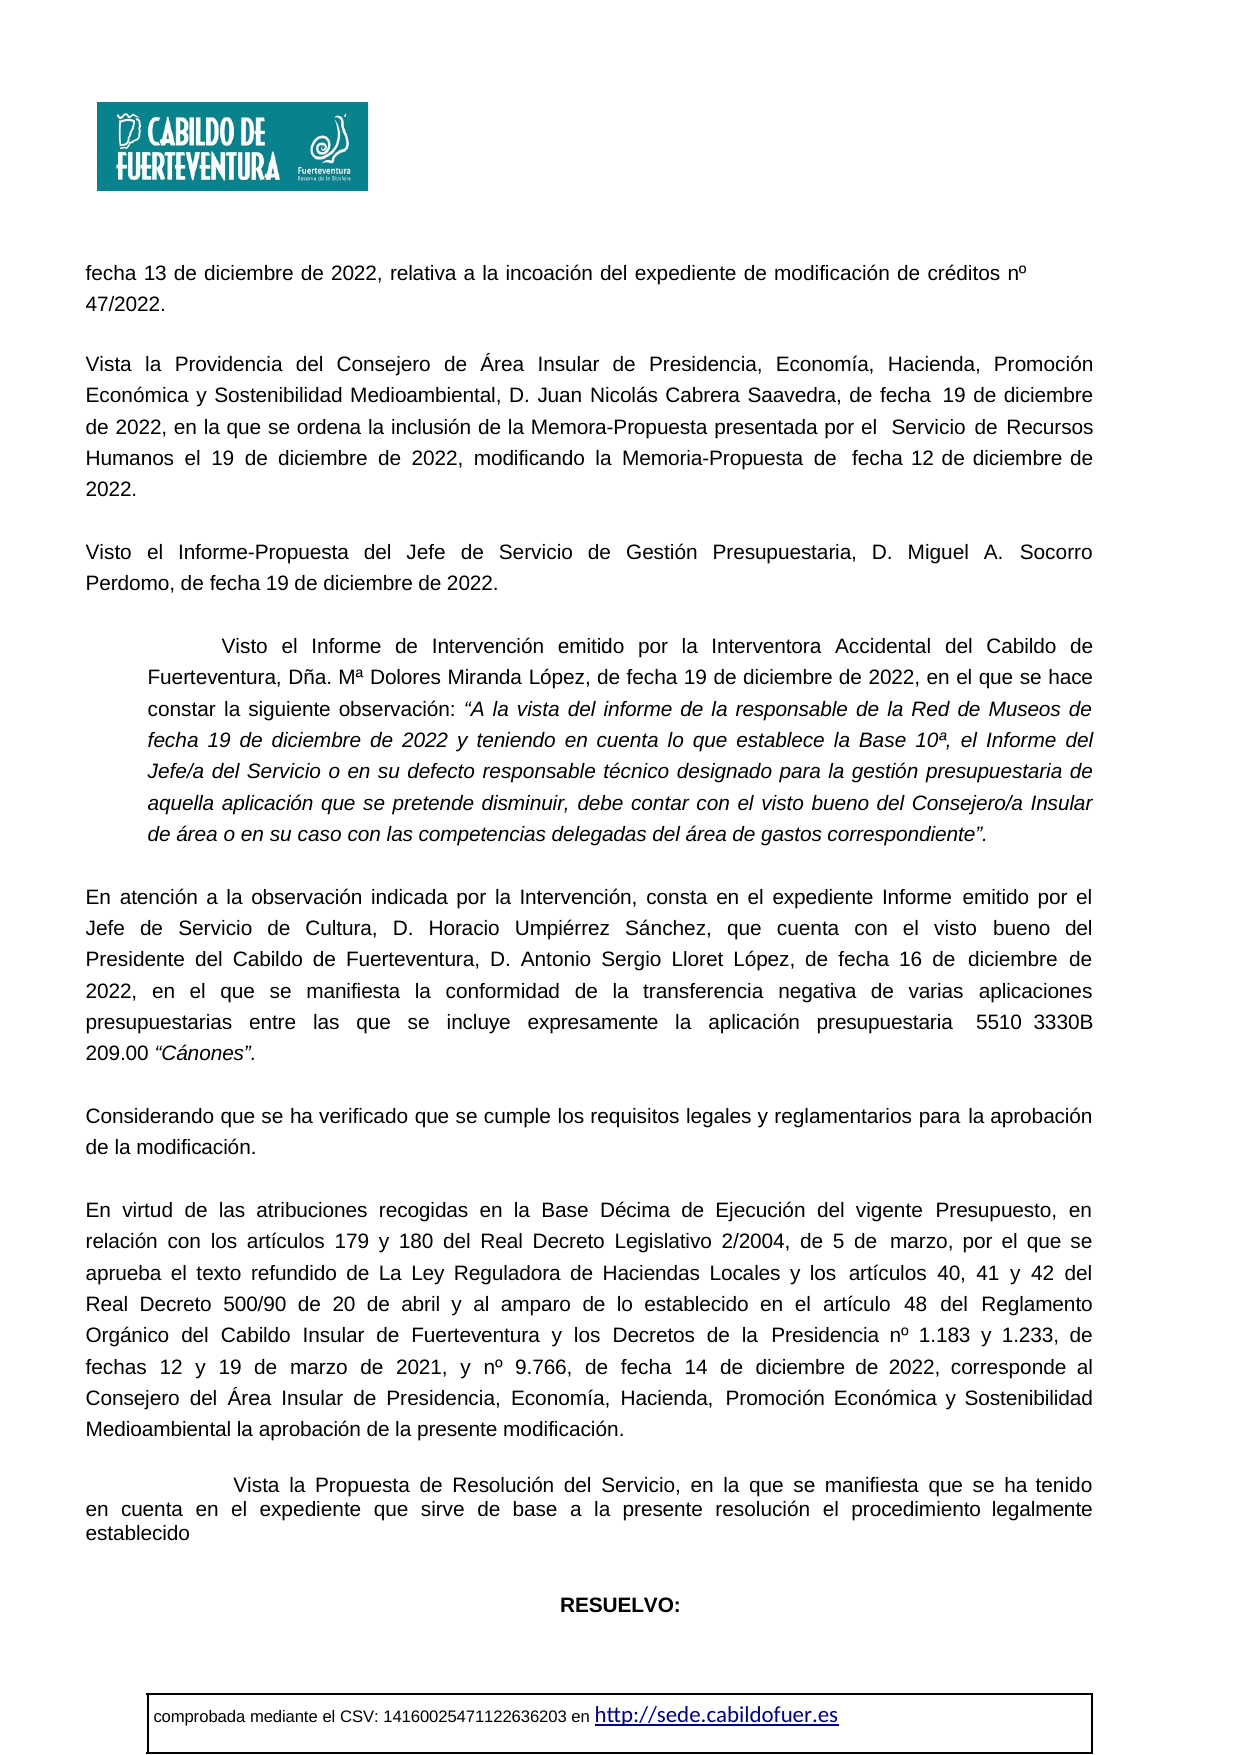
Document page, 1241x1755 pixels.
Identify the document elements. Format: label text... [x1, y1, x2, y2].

text En atención a la observación indicada por la Intervención, consta en el expediente Informe emitido por el Jefe de Servicio de Cultura, D. Horacio Umpiérrez Sánchez, que cuenta con el visto bueno del Presidente del Cabildo de Fuerteventura, D. Antonio Sergio Lloret López, de fecha 16 de diciembre de 2022, en el que se manifiesta la conformidad de la transferencia negativa de varias aplicaciones presupuestarias entre las que se incluye expresamente la aplicación presupuestaria 5510 3330B 209.00 “Cánones”. [85, 884, 1093, 1065]
subtitle RESUELVO: [133, 1593, 1107, 1617]
text Considerando que se ha verificado que se cumple los requisitos legales y reglamentarios para la aprobación de la modificación. [85, 1104, 1093, 1159]
text Visto el Informe-Propuesta del Jefe de Servicio de Gestión Presupuestaria, D. Miguel A. Socorro Perdomo, de fecha 19 de diciembre de 2022. [85, 540, 1093, 595]
text fecha 13 de diciembre de 2022, relativa a la incoación del expediente de modificación de créditos nº 47/2022. [85, 260, 1107, 316]
text Vista la Propuesta de Resolución del Servicio, en la que se manifiesta que se ha tenido en cuenta en el expediente que sirve de base a la presente resolución el procedimiento legalmente establecido [85, 1473, 1093, 1545]
text Vista la Providencia del Consejero de Área Insular de Presidencia, Economía, Hacienda, Promoción Económica y Sostenibilidad Medioambiental, D. Juan Nicolás Cabrera Saavedra, de fecha 19 de diciembre de 2022, en la que se ordena la inclusión de la Memora-Propuesta presentada por el Servicio de Recursos Humanos el 19 de diciembre de 2022, modificando la Memoria-Propuesta de fecha 12 de diciembre de 2022. [85, 352, 1093, 501]
text En virtud de las atribuciones recogidas en la Base Décima de Ejecución del vigente Presupuesto, en relación con los artículos 179 y 180 del Real Decreto Legislativo 2/2004, de 5 de marzo, por el que se aprueba el texto refundido de La Ley Reguladora de Haciendas Locales y los artículos 40, 41 y 42 del Real Decreto 500/90 de 20 de abril y al amparo de lo establecido en el artículo 48 del Reglamento Orgánico del Cabildo Insular de Fuerteventura y los Decretos de la Presidencia nº 1.183 y 1.233, de fechas 12 y 19 de marzo de 2021, y nº 9.766, de fecha 14 de diciembre de 2022, corresponde al Consejero del Área Insular de Presidencia, Economía, Hacienda, Promoción Económica y Sostenibilidad Medioambiental la aprobación de la presente modificación. [85, 1198, 1093, 1441]
text Visto el Informe de Intervención emitido por la Interventora Accidental del Cabildo de Fuerteventura, Dña. Mª Dolores Miranda López, de fecha 19 de diciembre de 2022, en el que se hace constar la siguiente observación: “A la vista del informe de la responsable de la Red de Museos de fecha 19 de diciembre de 2022 y teniendo en cuenta lo que establece la Base 10ª, el Informe del Jefe/a del Servicio o en su defecto responsable técnico designado para la gestión presupuestaria de aquella aplicación que se pretende disminuir, debe contar con el visto bueno del Consejero/a Insular de área o en su caso con las competencias delegadas del área de gastos correspondiente”. [147, 634, 1093, 846]
